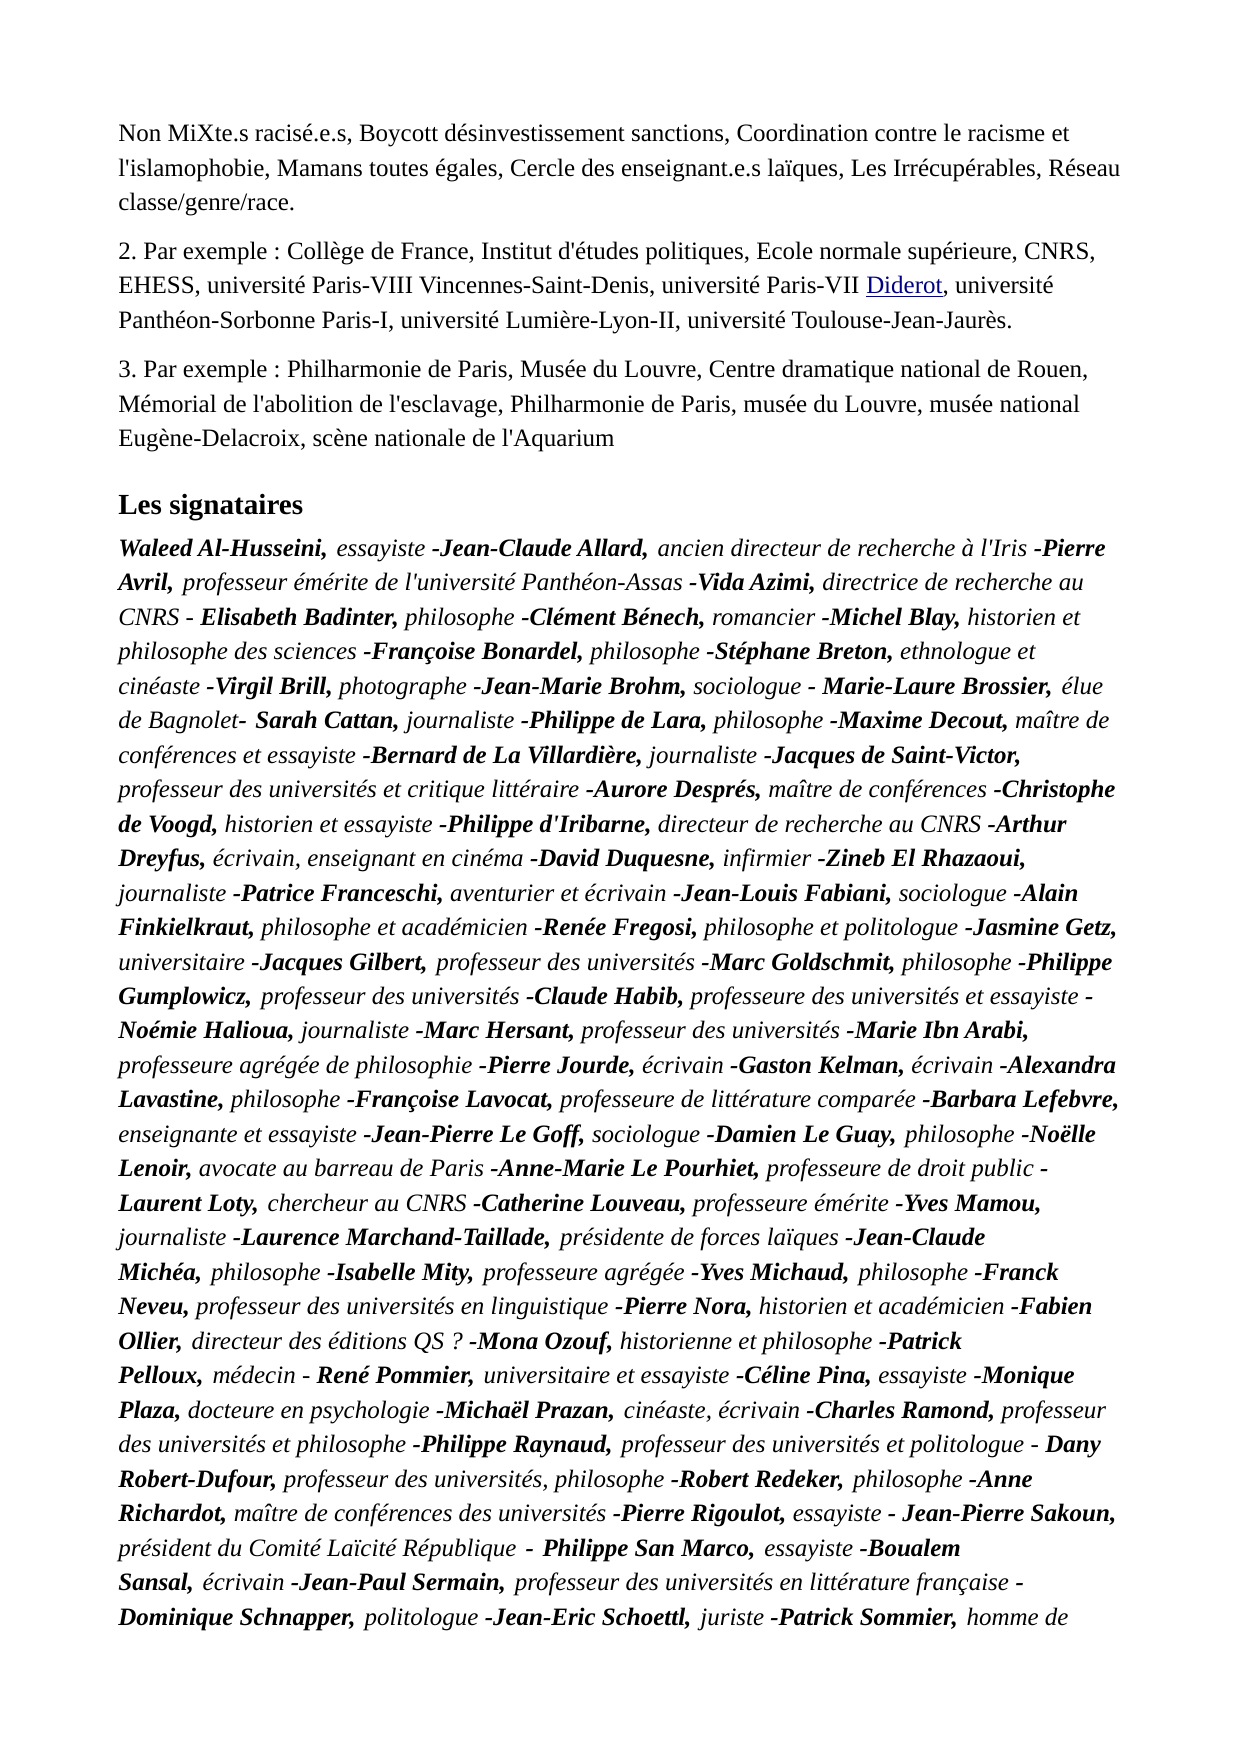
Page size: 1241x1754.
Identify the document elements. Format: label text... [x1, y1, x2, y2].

text 3. Par exemple : Philharmonie de Paris, Musée du Louvre, Centre dramatique national de Rouen, Mémorial de l'abolition de l'esclavage, Philharmonie de Paris, musée du Louvre, musée national Eugène-Delacroix, scène nationale de l'Aquarium [118, 354, 1122, 452]
text Non MiXte.s racisé.e.s, Boycott désinvestissement sanctions, Coordination contre le racisme et l'islamophobie, Mamans toutes égales, Cercle des enseignant.e.s laïques, Les Irrécupérables, Réseau classe/genre/race. [118, 118, 1122, 216]
subtitle Les signataires [118, 487, 1122, 520]
text Waleed Al-Husseini, essayiste -Jean-Claude Allard, ancien directeur de recherche à l'Iris -Pierre Avril, professeur émérite de l'université Panthéon-Assas -Vida Azimi, directrice de recherche au CNRS - Elisabeth Badinter, philosophe -Clément Bénech, romancier -Michel Blay, historien et philosophe des sciences -Françoise Bonardel, philosophe -Stéphane Breton, ethnologue et cinéaste -Virgil Brill, photographe -Jean-Marie Brohm, sociologue - Marie-Laure Brossier, élue de Bagnolet- Sarah Cattan, journaliste -Philippe de Lara, philosophe -Maxime Decout, maître de conférences et essayiste -Bernard de La Villardière, journaliste -Jacques de Saint-Victor, professeur des universités et critique littéraire -Aurore Després, maître de conférences -Christophe de Voogd, historien et essayiste -Philippe d'Iribarne, directeur de recherche au CNRS -Arthur Dreyfus, écrivain, enseignant en cinéma -David Duquesne, infirmier -Zineb El Rhazaoui, journaliste -Patrice Franceschi, aventurier et écrivain -Jean-Louis Fabiani, sociologue -Alain Finkielkraut, philosophe et académicien -Renée Fregosi, philosophe et politologue -Jasmine Getz, universitaire -Jacques Gilbert, professeur des universités -Marc Goldschmit, philosophe -Philippe Gumplowicz, professeur des universités -Claude Habib, professeure des universités et essayiste -Noémie Halioua, journaliste -Marc Hersant, professeur des universités -Marie Ibn Arabi, professeure agrégée de philosophie -Pierre Jourde, écrivain -Gaston Kelman, écrivain -Alexandra Lavastine, philosophe -Françoise Lavocat, professeure de littérature comparée -Barbara Lefebvre, enseignante et essayiste -Jean-Pierre Le Goff, sociologue -Damien Le Guay, philosophe -Noëlle Lenoir, avocate au barreau de Paris -Anne-Marie Le Pourhiet, professeure de droit public -Laurent Loty, chercheur au CNRS -Catherine Louveau, professeure émérite -Yves Mamou, journaliste -Laurence Marchand-Taillade, présidente de forces laïques -Jean-Claude Michéa, philosophe -Isabelle Mity, professeure agrégée -Yves Michaud, philosophe -Franck Neveu, professeur des universités en linguistique -Pierre Nora, historien et académicien -Fabien Ollier, directeur des éditions QS ? -Mona Ozouf, historienne et philosophe -Patrick Pelloux, médecin - René Pommier, universitaire et essayiste -Céline Pina, essayiste -Monique Plaza, docteure en psychologie -Michaël Prazan, cinéaste, écrivain -Charles Ramond, professeur des universités et philosophe -Philippe Raynaud, professeur des universités et politologue - Dany Robert-Dufour, professeur des universités, philosophe -Robert Redeker, philosophe -Anne Richardot, maître de conférences des universités -Pierre Rigoulot, essayiste - Jean-Pierre Sakoun, président du Comité Laïcité République - Philippe San Marco, essayiste -Boualem Sansal, écrivain -Jean-Paul Sermain, professeur des universités en littérature française -Dominique Schnapper, politologue -Jean-Eric Schoettl, juriste -Patrick Sommier, homme de [118, 533, 1122, 1630]
text 2. Par exemple : Collège de France, Institut d'études politiques, Ecole normale supérieure, CNRS, EHESS, université Paris-VIII Vincennes-Saint-Denis, université Paris-VII Diderot, université Panthéon-Sorbonne Paris-I, université Lumière-Lyon-II, université Toulouse-Jean-Jaurès. [118, 236, 1122, 334]
